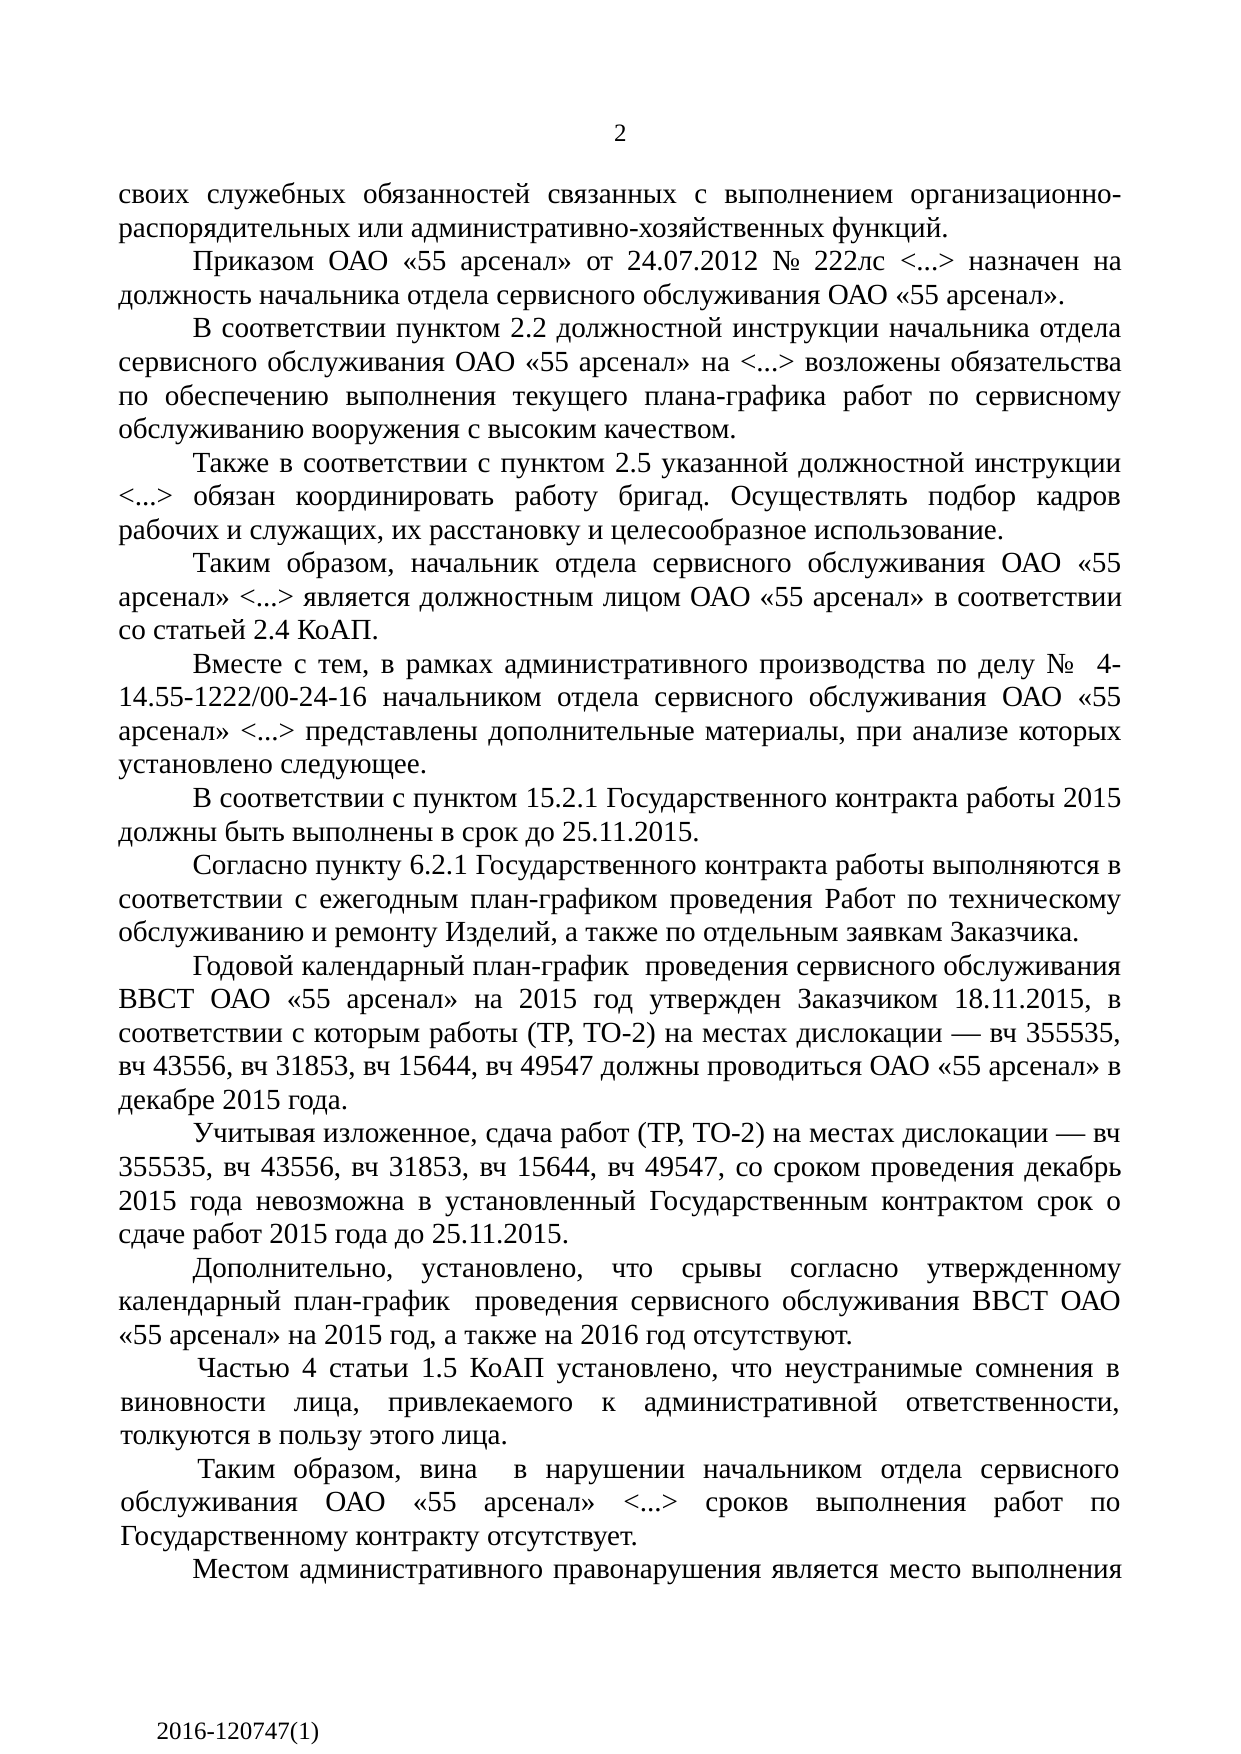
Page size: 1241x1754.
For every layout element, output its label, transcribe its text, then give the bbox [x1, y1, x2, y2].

text Также в соответствии с пунктом 2.5 указанной должностной инструкции <...> обязан координировать работу бригад. Осуществлять подбор кадров рабочих и служащих, их расстановку и целесообразное использование. [118, 445, 1122, 545]
text Приказом ОАО «55 арсенал» от 24.07.2012 № 222лс <...> назначен на должность начальника отдела сервисного обслуживания ОАО «55 арсенал». [118, 243, 1122, 311]
text Частью 4 статьи 1.5 КоАП установлено, что неустранимые сомнения в виновности лица, привлекаемого к административной ответственности, толкуются в пользу этого лица. [120, 1350, 1121, 1451]
text Согласно пункту 6.2.1 Государственного контракта работы выполняются в соответствии с ежегодным план-графиком проведения Работ по техническому обслуживанию и ремонту Изделий, а также по отдельным заявкам Заказчика. [118, 847, 1122, 948]
text Годовой календарный план-график проведения сервисного обслуживания ВВСТ ОАО «55 арсенал» на 2015 год утвержден Заказчиком 18.11.2015, в соответствии с которым работы (ТР, ТО-2) на местах дислокации — вч 355535, вч 43556, вч 31853, вч 15644, вч 49547 должны проводиться ОАО «55 арсенал» в декабре 2015 года. [118, 948, 1122, 1116]
text Вместе с тем, в рамках административного производства по делу № 4-14.55-1222/00-24-16 начальником отдела сервисного обслуживания ОАО «55 арсенал» <...> представлены дополнительные материалы, при анализе которых установлено следующее. [118, 646, 1122, 780]
text В соответствии пунктом 2.2 должностной инструкции начальника отдела сервисного обслуживания ОАО «55 арсенал» на <...> возложены обязательства по обеспечению выполнения текущего плана-графика работ по сервисному обслуживанию вооружения с высоким качеством. [118, 311, 1122, 445]
text Таким образом, начальник отдела сервисного обслуживания ОАО «55 арсенал» <...> является должностным лицом ОАО «55 арсенал» в соответствии со статьей 2.4 КоАП. [118, 545, 1122, 646]
text В соответствии с пунктом 15.2.1 Государственного контракта работы 2015 должны быть выполнены в срок до 25.11.2015. [118, 780, 1122, 847]
text Дополнительно, установлено, что срывы согласно утвержденному календарный план-график проведения сервисного обслуживания ВВСТ ОАО «55 арсенал» на 2015 год, а также на 2016 год отсутствуют. [118, 1250, 1122, 1350]
text Местом административного правонарушения является место выполнения [118, 1552, 1122, 1585]
text Таким образом, вина в нарушении начальником отдела сервисного обслуживания ОАО «55 арсенал» <...> сроков выполнения работ по Государственному контракту отсутствует. [120, 1451, 1121, 1552]
text Учитывая изложенное, сдача работ (ТР, ТО-2) на местах дислокации — вч 355535, вч 43556, вч 31853, вч 15644, вч 49547, со сроком проведения декабрь 2015 года невозможна в установленный Государственным контрактом срок о сдаче работ 2015 года до 25.11.2015. [118, 1116, 1122, 1250]
text своих служебных обязанностей связанных с выполнением организационно-распорядительных или административно-хозяйственных функций. [118, 176, 1122, 243]
